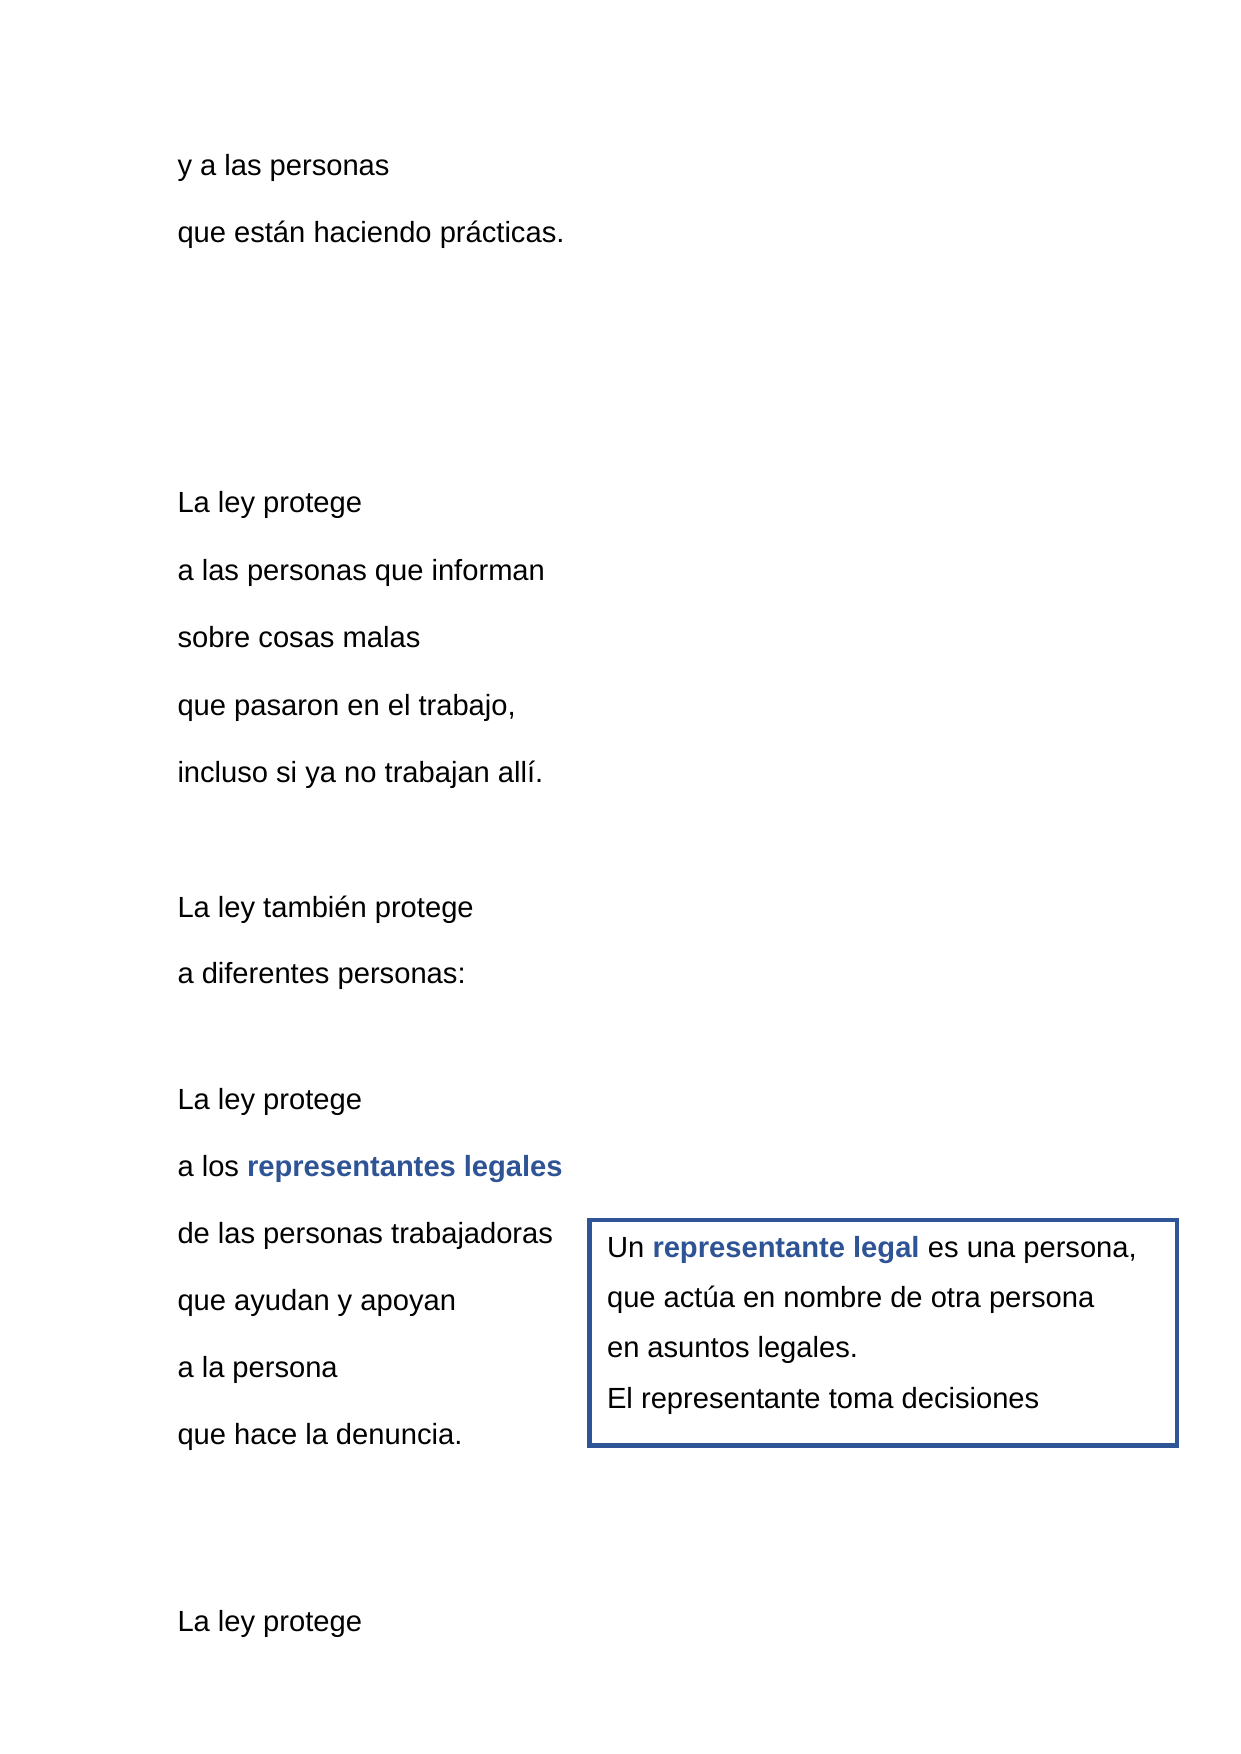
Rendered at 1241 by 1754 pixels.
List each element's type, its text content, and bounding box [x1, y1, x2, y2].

text que actúa en nombre de otra persona [607, 1280, 1159, 1314]
text en asuntos legales. [607, 1331, 1159, 1364]
text a las personas que informan [177, 553, 1063, 586]
text El representante toma decisiones [607, 1381, 1159, 1414]
text La ley protege [177, 485, 1063, 519]
text que están haciendo prácticas. [177, 215, 1063, 249]
text a diferentes personas: [177, 957, 980, 990]
text que ayudan y apoyan [177, 1283, 587, 1317]
text a la persona [177, 1350, 587, 1384]
text de las personas trabajadoras [177, 1216, 980, 1250]
text que pasaron en el trabajo, [177, 688, 1063, 721]
text incluso si ya no trabajan allí. [177, 755, 1063, 789]
text de las personas trabajadoras [592, 1222, 1175, 1443]
text a los representantes legales [177, 1149, 980, 1183]
text Un representante legal es una persona, [607, 1230, 1159, 1263]
text sobre cosas malas [177, 620, 1063, 654]
text y hace trámites [607, 1431, 1159, 1436]
text que hace la denuncia. [177, 1417, 980, 1451]
text La ley protege [177, 1082, 980, 1116]
text y a las personas [177, 148, 1063, 181]
text La ley también protege [177, 889, 980, 923]
text La ley protege [177, 1604, 980, 1637]
